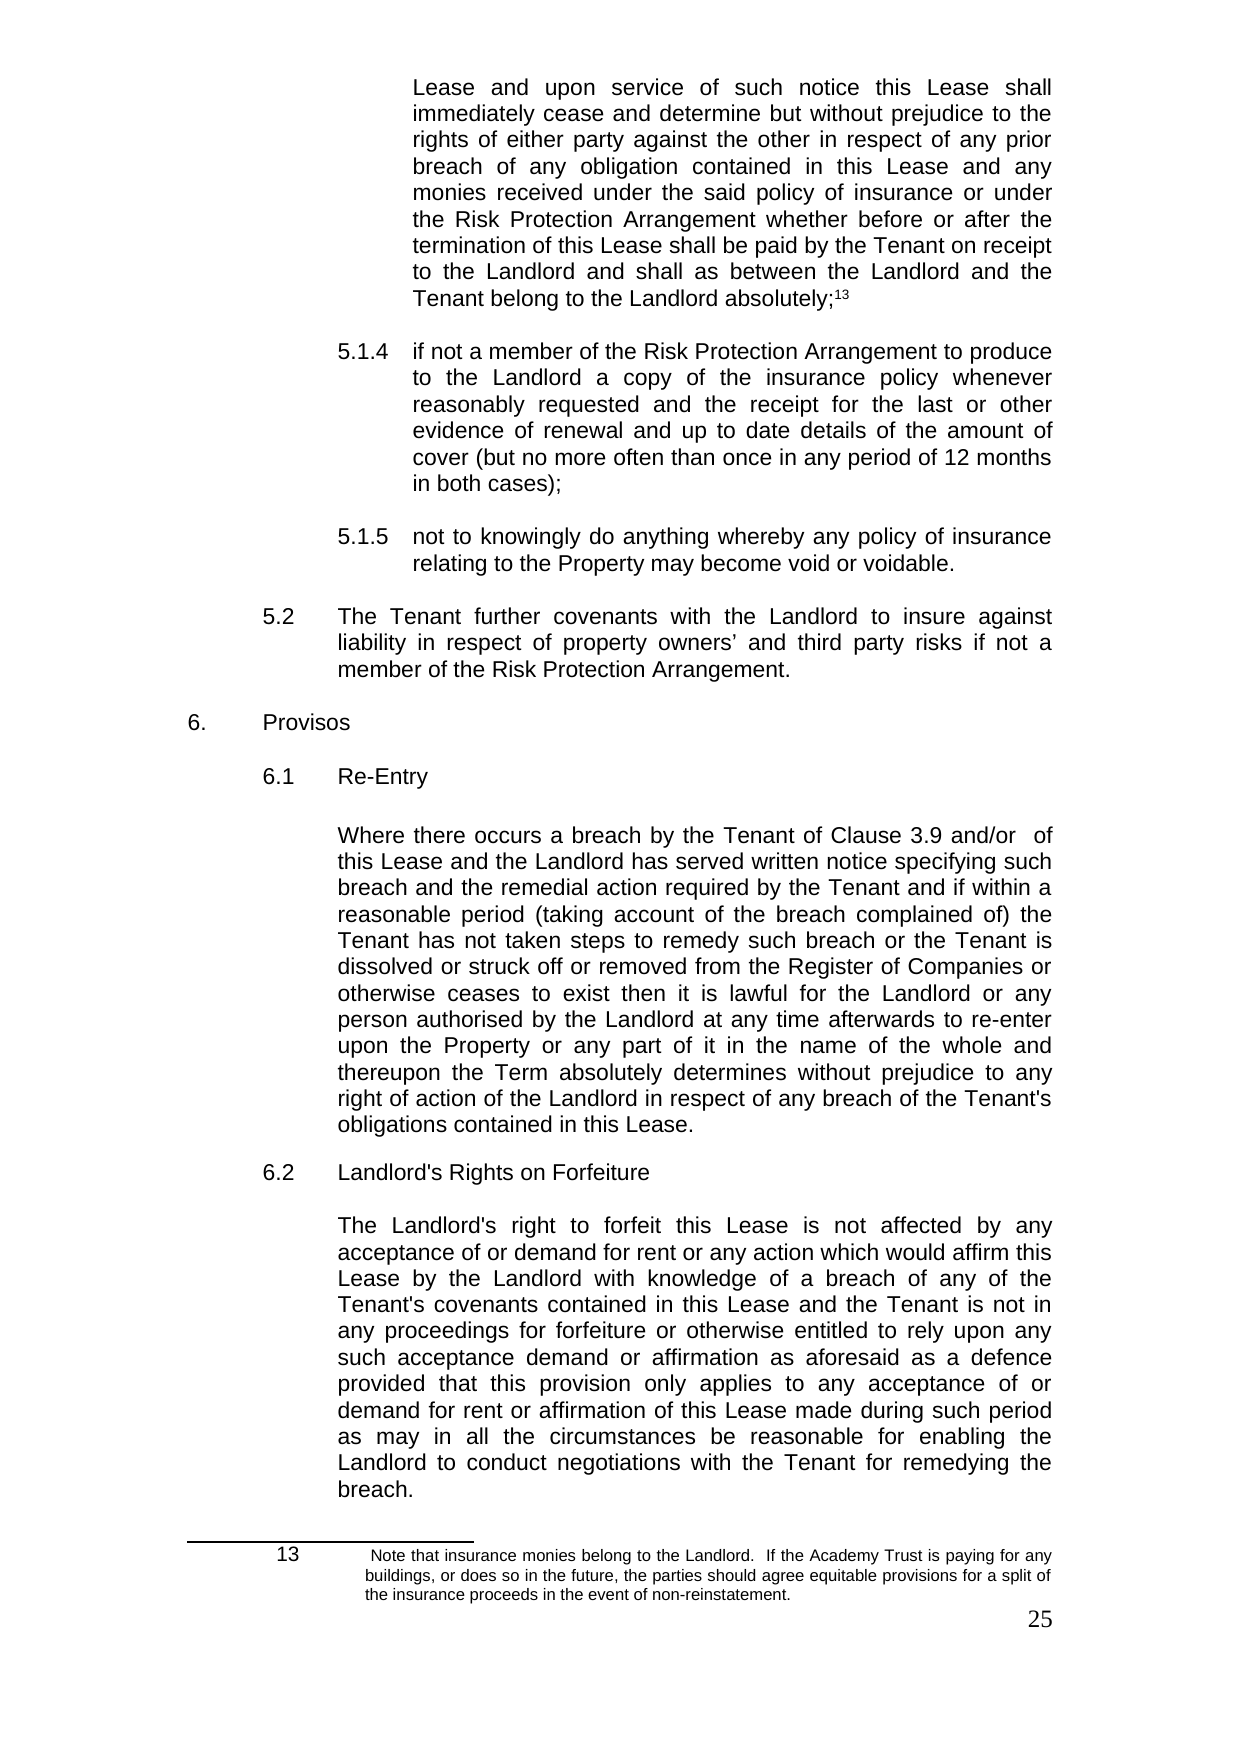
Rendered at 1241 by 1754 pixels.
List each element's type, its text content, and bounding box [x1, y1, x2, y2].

text The Landlord's right to forfeit this Lease is not affected by any acceptance of or demand for rent or any action which would affirm this Lease by the Landlord with knowledge of a breach of any of the Tenant's covenants contained in this Lease and the Tenant is not in any proceedings for forfeiture or otherwise entitled to rely upon any such acceptance demand or affirmation as aforesaid as a defence provided that this provision only applies to any acceptance of or demand for rent or affirmation of this Lease made during such period as may in all the circumstances be reasonable for enabling the Landlord to conduct negotiations with the Tenant for remedying the breach. [337, 1212, 1053, 1502]
list following the incidence of damage to or destruction of the Property and subject to receipt of all necessary consents licences permissions and the like to apply the proceeds of the policy of the insurance or payment under the Risk Protection Arrangement received for those purposes in rebuilding and reinstating the Property (provided that this covenant should be satisfied if the Tenant provides premises not necessarily identical to the Property as the same existing prior to such damage or destruction occurring) as soon as may be reasonably practicable provided that in case it shall be impossible or impracticable to reinstate the Property in accordance with the provisions of this Clause 5 within 3 years of the date of damage or destruction occurring either party may serve written notice on the other to terminate this Lease and upon service of such notice this Lease shall immediately cease and determine but without prejudice to the rights of either party against the other in respect of any prior breach of any obligation contained in this Lease and any monies received under the said policy of insurance or under the Risk Protection Arrangement whether before or after the termination of this Lease shall be paid by the Tenant on receipt to the Landlord and shall as between the Landlord and the Tenant belong to the Landlord absolutely; [337, 74, 1053, 311]
list not to knowingly do anything whereby any policy of insurance relating to the Property may become void or voidable. [337, 523, 1053, 576]
list Provisos [187, 709, 1053, 736]
list Landlord's Rights on Forfeiture [262, 1159, 1053, 1185]
list Re-Entry [262, 763, 1053, 789]
list Note that insurance monies belong to the Landlord. If the Academy Trust is paying for any buildings, or does so in the future, the parties should agree equitable provisions for a split of the insurance proceeds in the event of non-reinstatement. [276, 1542, 1053, 1604]
list The Tenant further covenants with the Landlord to insure against liability in respect of property owners’ and third party risks if not a member of the Risk Protection Arrangement. [262, 603, 1053, 682]
text Where there occurs a breach by the Tenant of Clause 3.9 and/or 5.1.2 of this Lease and the Landlord has served written notice specifying such breach and the remedial action required by the Tenant and if within a reasonable period (taking account of the breach complained of) the Tenant has not taken steps to remedy such breach or the Tenant is dissolved or struck off or removed from the Register of Companies or otherwise ceases to exist then it is lawful for the Landlord or any person authorised by the Landlord at any time afterwards to re-enter upon the Property or any part of it in the name of the whole and thereupon the Term absolutely determines without prejudice to any right of action of the Landlord in respect of any breach of the Tenant's obligations contained in this Lease. [337, 822, 1053, 1138]
list if not a member of the Risk Protection Arrangement to produce to the Landlord a copy of the insurance policy whenever reasonably requested and the receipt for the last or other evidence of renewal and up to date details of the amount of cover (but no more often than once in any period of 12 months in both cases); [337, 338, 1053, 496]
